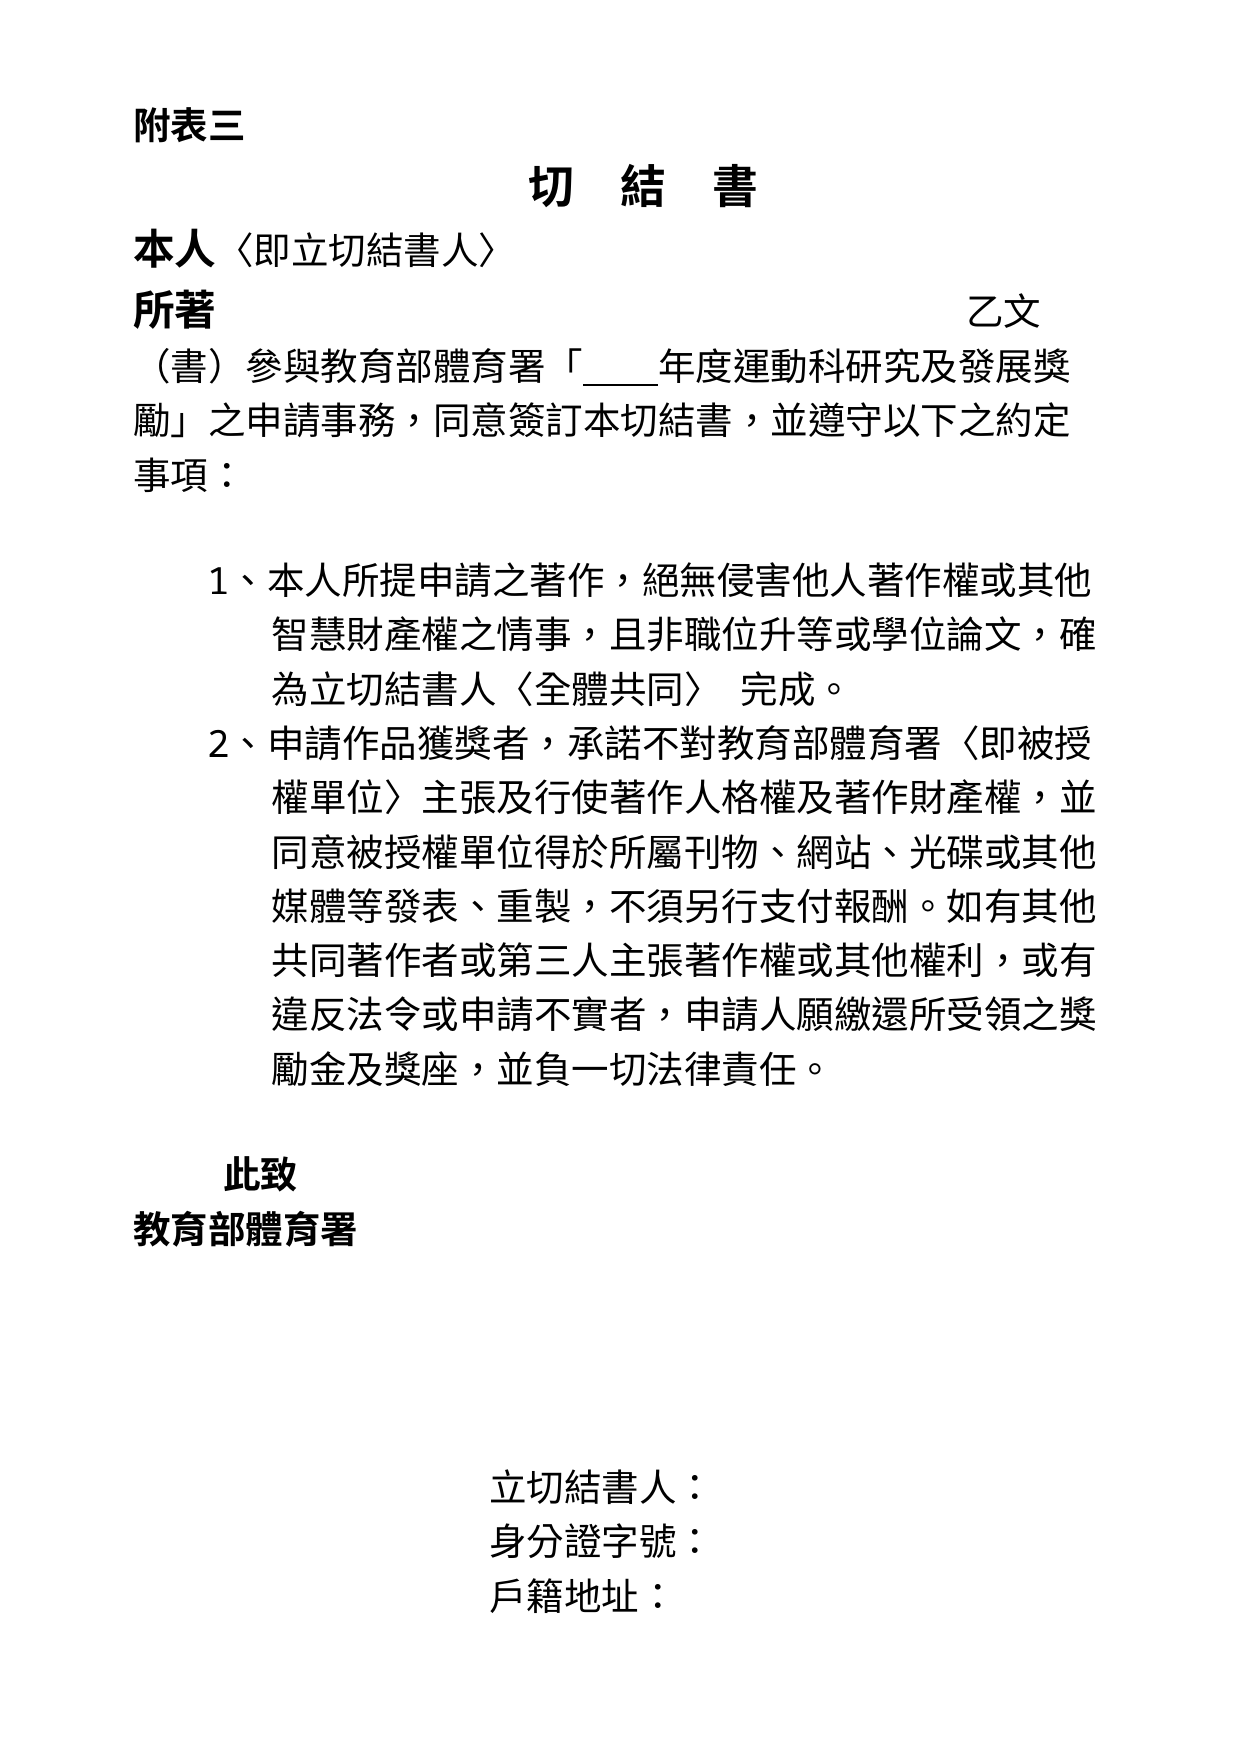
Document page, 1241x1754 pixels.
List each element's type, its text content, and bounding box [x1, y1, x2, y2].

list 本人所提申請之著作，絕無侵害他人著作權或其他智慧財產權之情事，且非職位升等或學位論文，確為立切結書人〈全體共同〉 完成。 [207, 551, 1107, 714]
text 身分證字號： [133, 1512, 1107, 1566]
text 本人〈即立切結書人〉 [133, 216, 1107, 277]
text 所著 乙文（書）參與教育部體育署「 年度運動科研究及發展獎勵」之申請事務，同意簽訂本切結書，並遵守以下之約定事項： [133, 277, 1107, 500]
text 立切結書人： [133, 1458, 1107, 1512]
text 附表三 [133, 96, 1107, 150]
text 此致 [133, 1145, 1107, 1199]
text 切 結 書 [133, 150, 1107, 216]
list 申請作品獲獎者，承諾不對教育部體育署〈即被授權單位〉主張及行使著作人格權及著作財產權，並同意被授權單位得於所屬刊物、網站、光碟或其他媒體等發表、重製，不須另行支付報酬。如有其他共同著作者或第三人主張著作權或其他權利，或有違反法令或申請不實者，申請人願繳還所受領之獎勵金及獎座，並負一切法律責任。 [207, 714, 1107, 1094]
text 戶籍地址： [133, 1566, 1107, 1621]
text 教育部體育署 [133, 1199, 1107, 1254]
